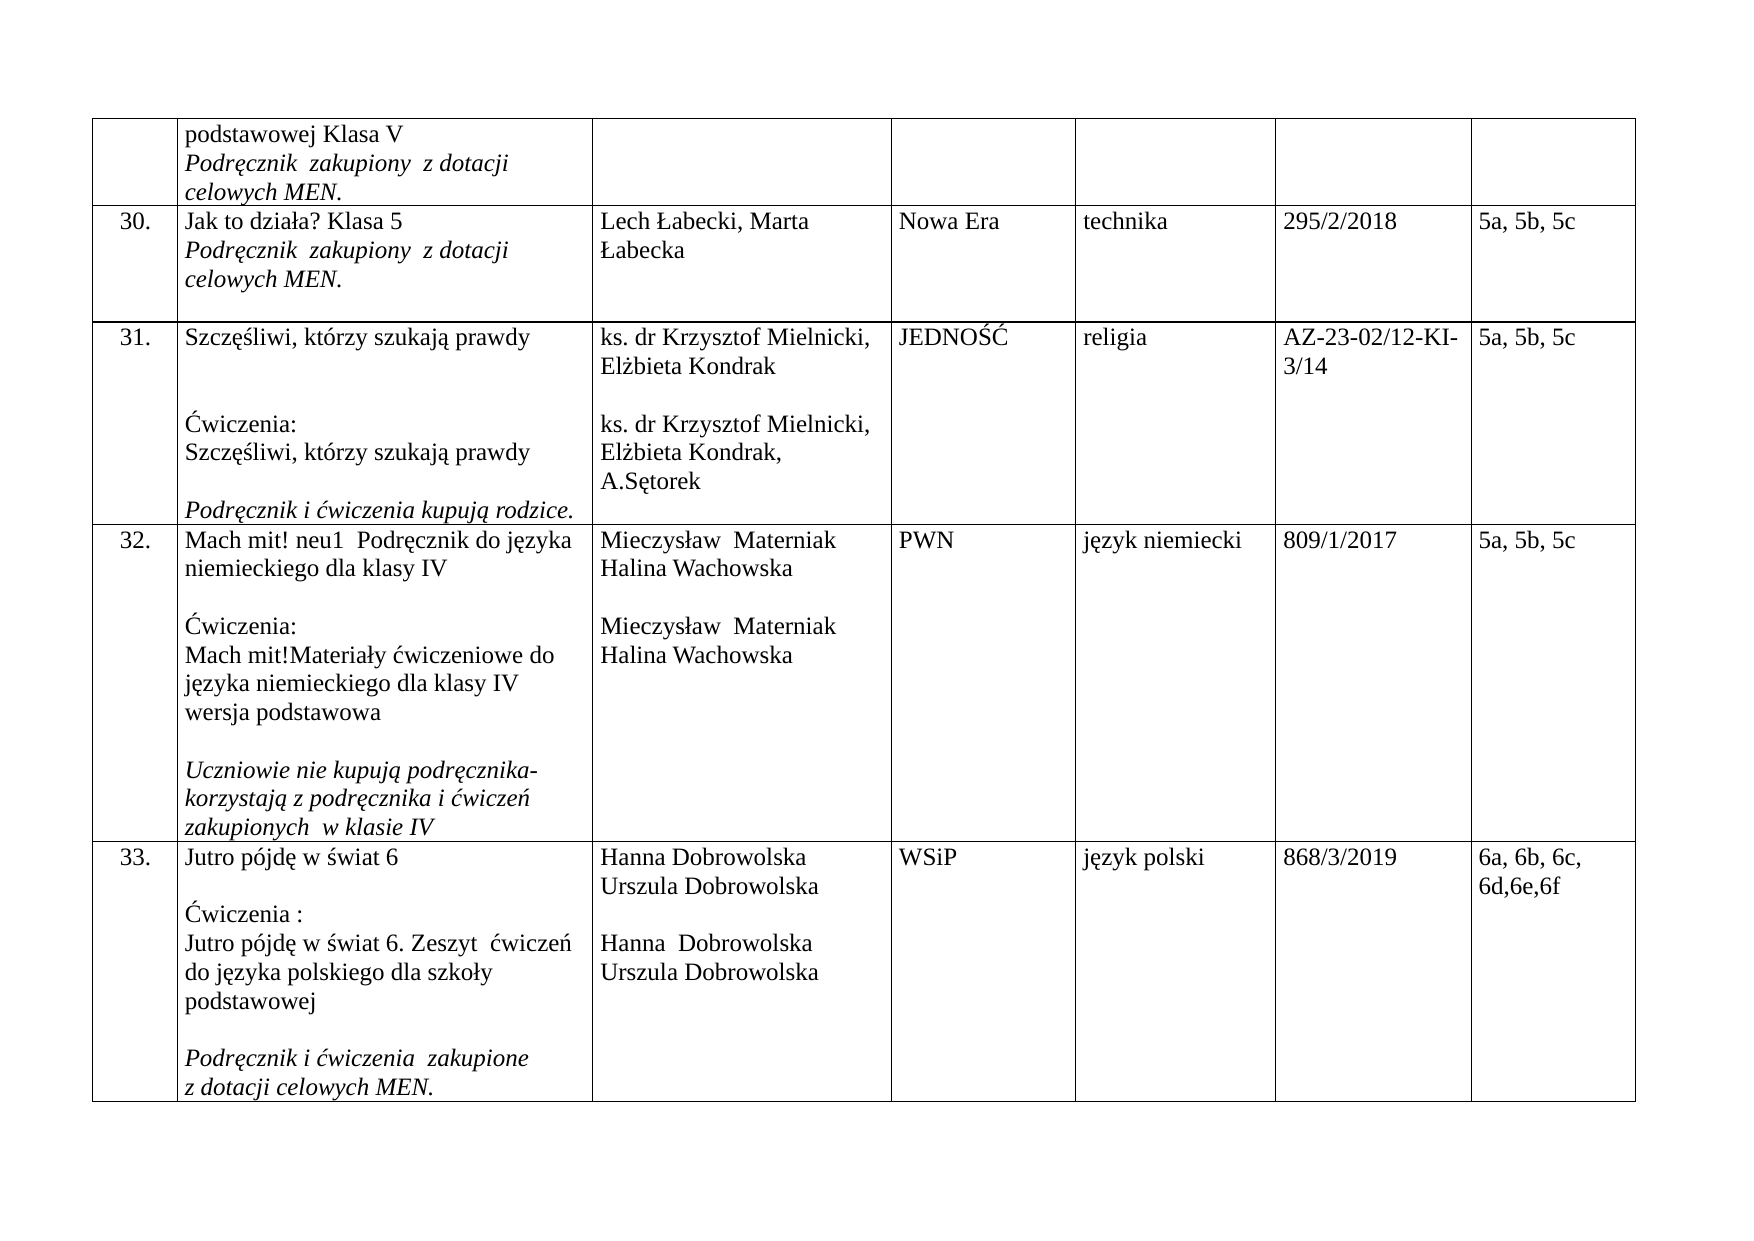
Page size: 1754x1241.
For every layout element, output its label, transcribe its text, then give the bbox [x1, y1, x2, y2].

table_cell Hanna Dobrowolska Urszula Dobrowolska Hanna Dobrowolska Urszula Dobrowolska [593, 842, 891, 1101]
table_cell 5a, 5b, 5c [1472, 323, 1635, 524]
table_cell Mach mit! neu1 Podręcznik do języka niemieckiego dla klasy IV Ćwiczenia: Mach mit!Materiały ćwiczeniowe do języka niemieckiego dla klasy IV wersja podstawowa Uczniowie nie kupują podręcznika-korzystają z podręcznika i ćwiczeń zakupionych w klasie IV [178, 525, 592, 841]
table_cell [1276, 119, 1471, 205]
table_cell 5a, 5b, 5c [1472, 206, 1635, 321]
table_cell JEDNOŚĆ [892, 323, 1075, 524]
table_cell [93, 119, 177, 205]
table_cell ks. dr Krzysztof Mielnicki, Elżbieta Kondrak ks. dr Krzysztof Mielnicki, Elżbieta Kondrak, A.Sętorek [593, 323, 891, 524]
table_cell 868/3/2019 [1276, 842, 1471, 1101]
table_cell religia [1076, 323, 1275, 524]
table_cell [1472, 119, 1635, 205]
table_cell 809/1/2017 [1276, 525, 1471, 841]
table_cell 6a, 6b, 6c, 6d,6e,6f [1472, 842, 1635, 1101]
table_cell język polski [1076, 842, 1275, 1101]
table_cell Szczęśliwi, którzy szukają prawdy Ćwiczenia: Szczęśliwi, którzy szukają prawdy Podręcznik i ćwiczenia kupują rodzice. [178, 323, 592, 524]
table_cell podstawowej Klasa V Podręcznik zakupiony z dotacji celowych MEN. [178, 119, 592, 205]
table_cell 32. [93, 525, 177, 841]
table_cell AZ-23-02/12-KI-3/14 [1276, 323, 1471, 524]
table_cell technika [1076, 206, 1275, 321]
table_cell [892, 119, 1075, 205]
table_cell Nowa Era [892, 206, 1075, 321]
table_cell WSiP [892, 842, 1075, 1101]
table_cell Jak to działa? Klasa 5 Podręcznik zakupiony z dotacji celowych MEN. [178, 206, 592, 321]
table_cell PWN [892, 525, 1075, 841]
table_cell 30. [93, 206, 177, 321]
table_cell Mieczysław Materniak Halina Wachowska Mieczysław Materniak Halina Wachowska [593, 525, 891, 841]
table_cell 5a, 5b, 5c [1472, 525, 1635, 841]
table_cell [593, 119, 891, 205]
table_cell Lech Łabecki, Marta Łabecka [593, 206, 891, 321]
table_cell 33. [93, 842, 177, 1101]
table_cell Jutro pójdę w świat 6 Ćwiczenia : Jutro pójdę w świat 6. Zeszyt ćwiczeń do języka polskiego dla szkoły podstawowej Podręcznik i ćwiczenia zakupione z dotacji celowych MEN. [178, 842, 592, 1101]
table_cell język niemiecki [1076, 525, 1275, 841]
table_cell 31. [93, 323, 177, 524]
table_cell 295/2/2018 [1276, 206, 1471, 321]
table_cell [1076, 119, 1275, 205]
